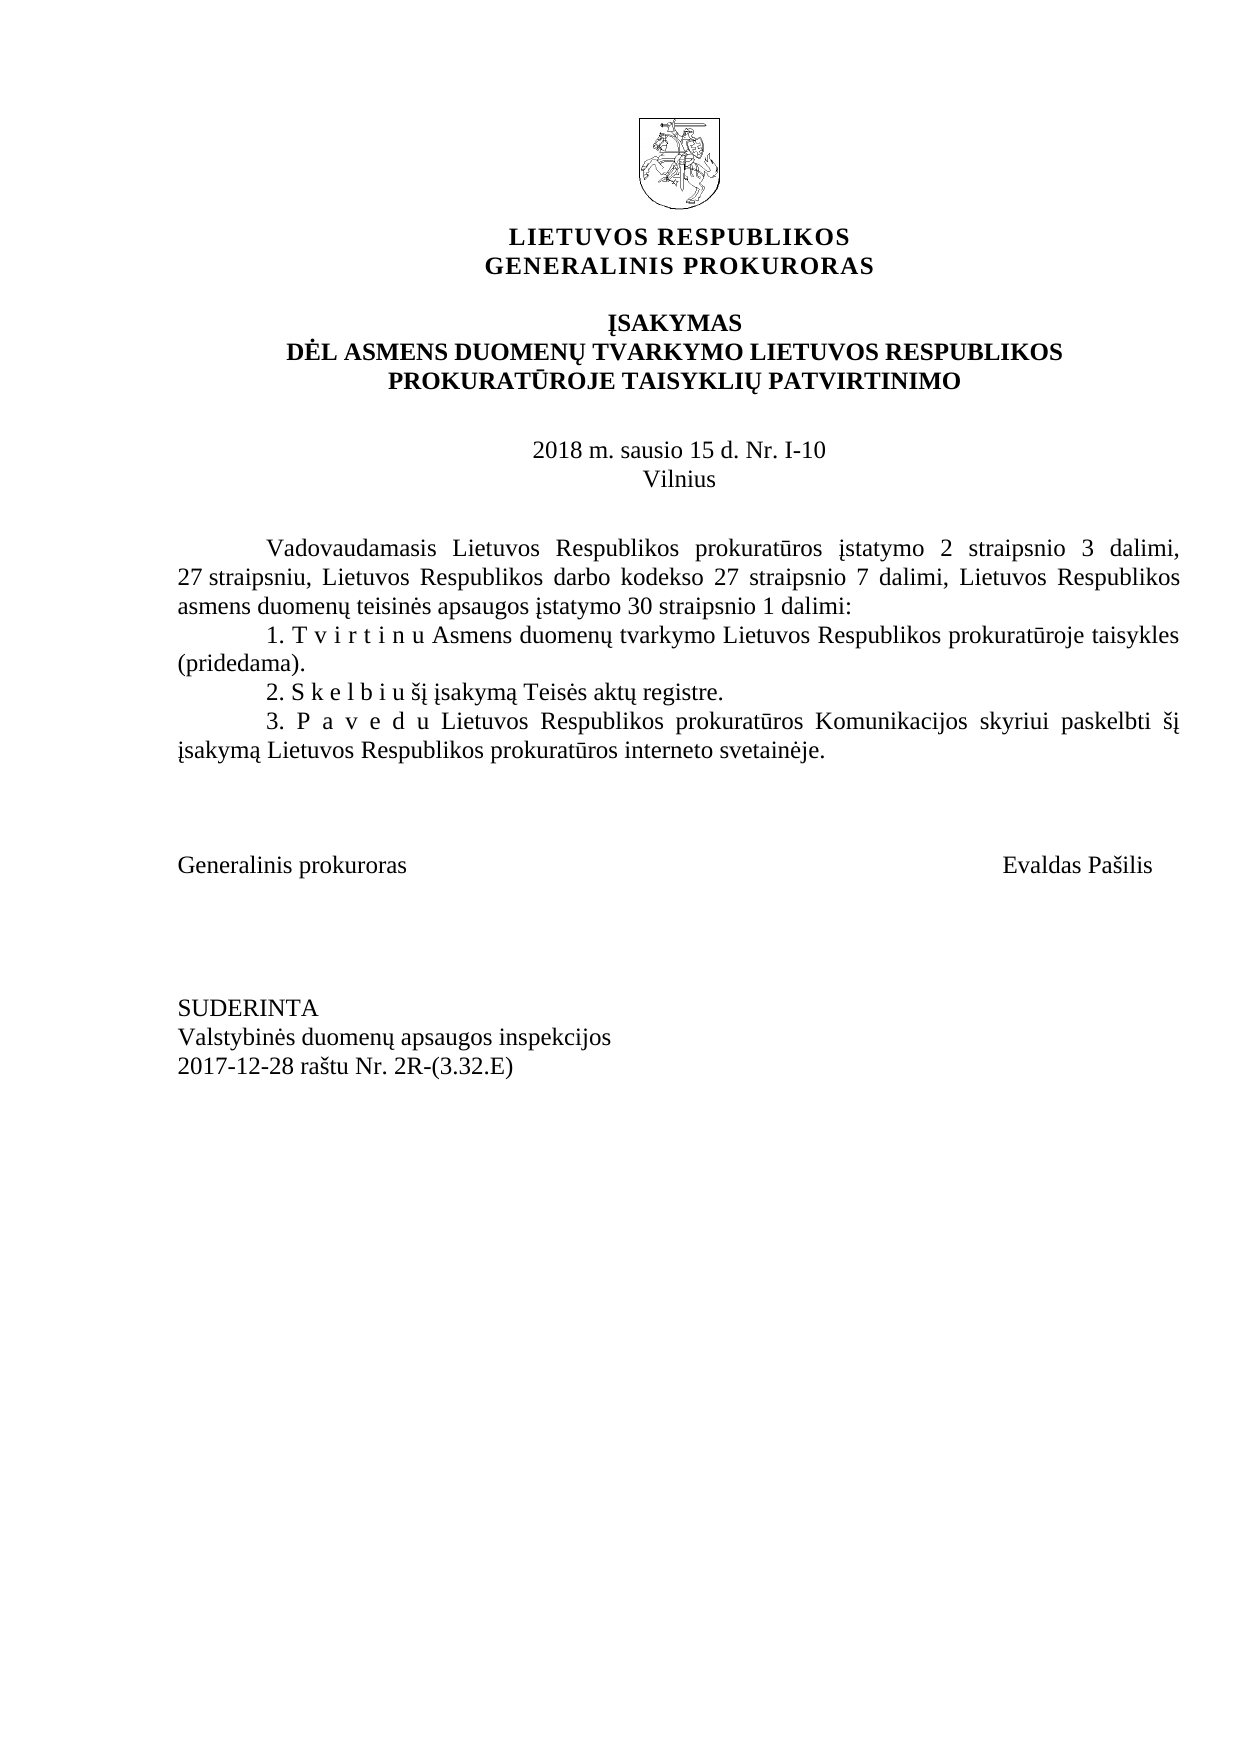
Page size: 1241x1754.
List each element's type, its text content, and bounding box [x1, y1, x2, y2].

text 1. T v i r t i n u Asmens duomenų tvarkymo Lietuvos Respublikos prokuratūroje taisykles (pridedama). [177, 620, 1181, 677]
text įsakymas [177, 308, 1172, 337]
text 2018 m. sausio 15 d. Nr. I-10 [177, 435, 1181, 464]
text DĖL ASMENS DUOMENŲ TVARKYMO LIETUVOS RESPUBLIKOS PROKURATŪROJE TAISYKLIŲ PATVIRTINIMO [177, 337, 1172, 394]
text GENERALINIS PROKURORAS [177, 251, 1181, 279]
text Vilnius [177, 464, 1181, 493]
text Vadovaudamasis Lietuvos Respublikos prokuratūros įstatymo 2 straipsnio 3 dalimi, 27 straipsniu, Lietuvos Respublikos darbo kodekso 27 straipsnio 7 dalimi, Lietuvos Respublikos asmens duomenų teisinės apsaugos įstatymo 30 straipsnio 1 dalimi: [177, 533, 1181, 620]
text 3. P a v e d u Lietuvos Respublikos prokuratūros Komunikacijos skyriui paskelbti šį įsakymą Lietuvos Respublikos prokuratūros interneto svetainėje. [177, 706, 1181, 763]
text 2017-12-28 raštu Nr. 2R-(3.32.E) [177, 1051, 1181, 1080]
text Generalinis prokuroras Evaldas Pašilis [177, 850, 1181, 878]
text LIETUVOS RESPUBLIKOS [177, 222, 1181, 251]
text 2. S k e l b i u šį įsakymą Teisės aktų registre. [177, 677, 1181, 706]
text Valstybinės duomenų apsaugos inspekcijos [177, 1022, 1181, 1051]
text SUDERINTA [177, 993, 1181, 1022]
